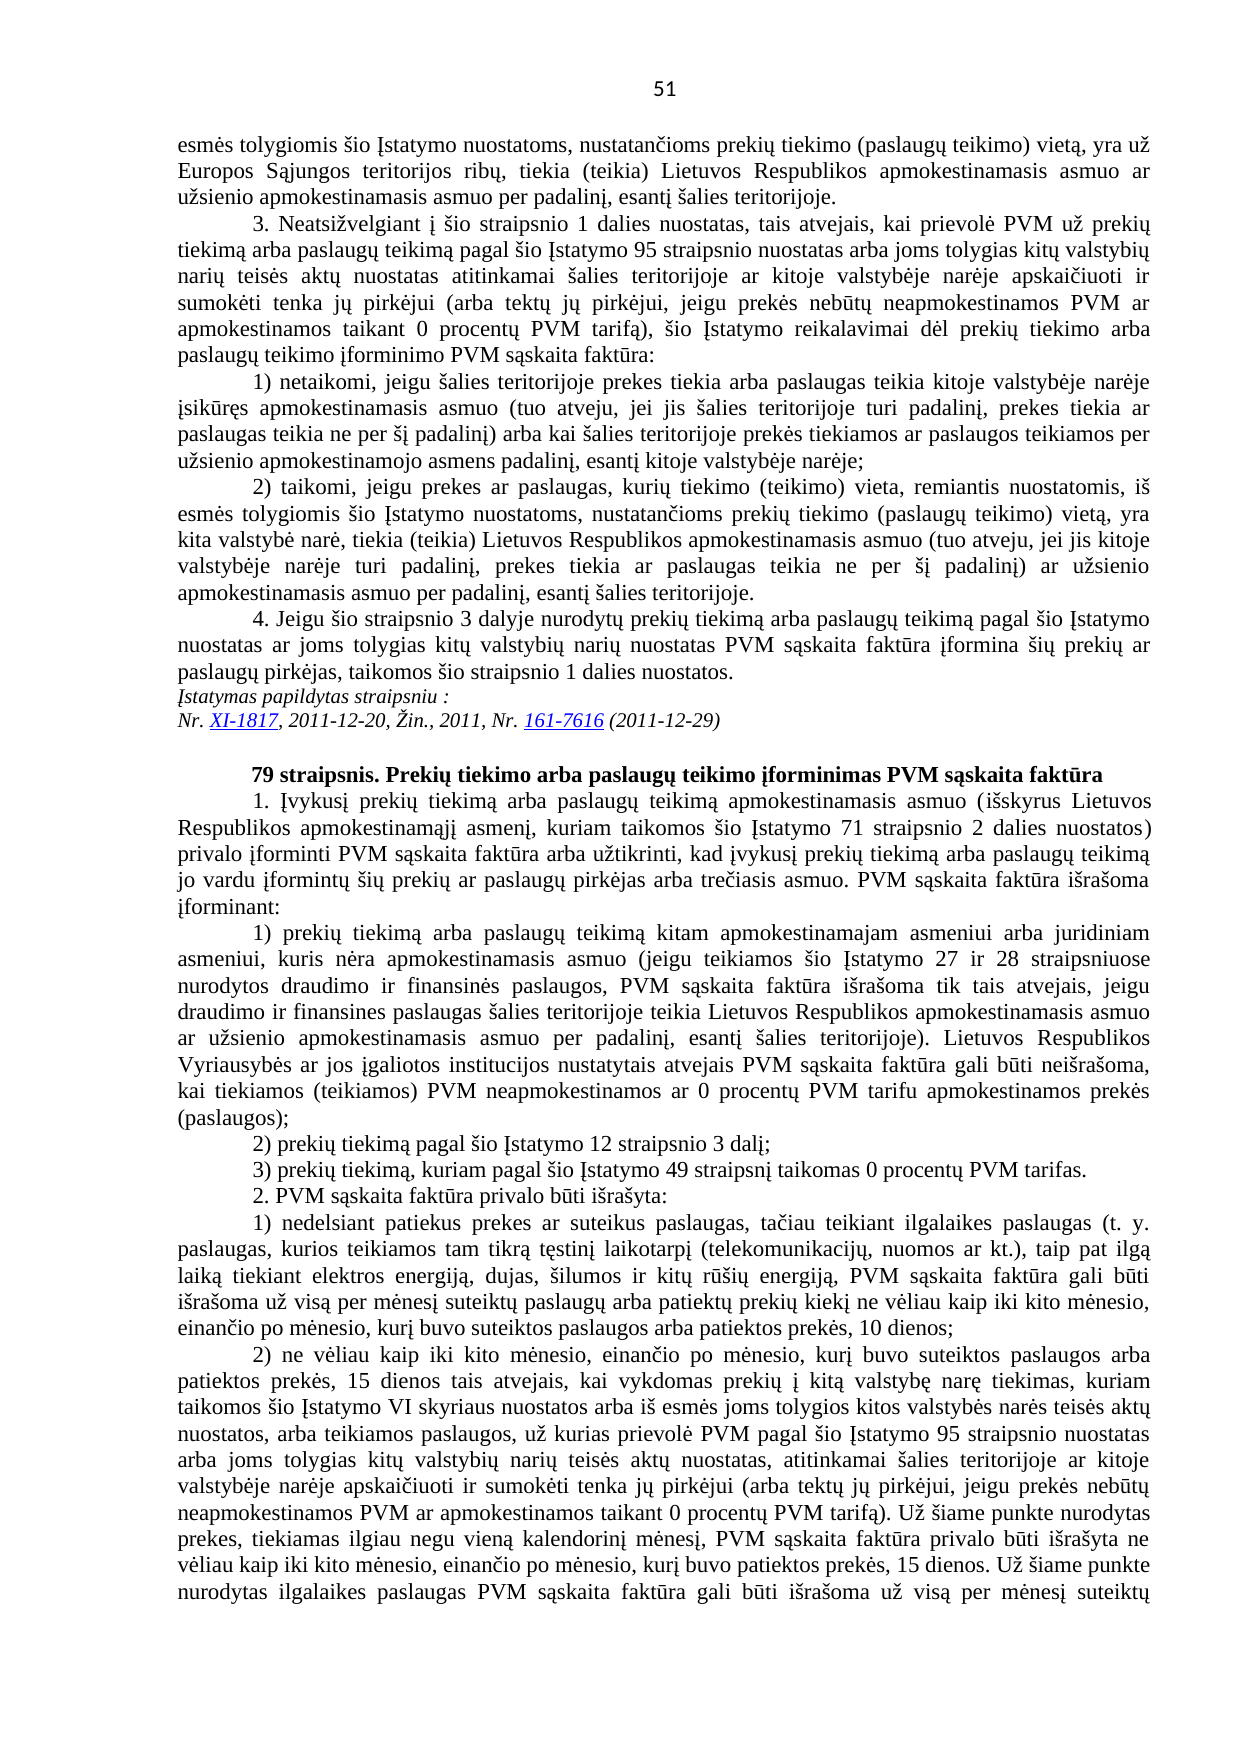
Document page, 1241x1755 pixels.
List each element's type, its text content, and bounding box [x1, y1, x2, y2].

text 1) netaikomi, jeigu šalies teritorijoje prekes tiekia arba paslaugas teikia kitoje valstybėje narėje įsikūręs apmokestinamasis asmuo (tuo atveju, jei jis šalies teritorijoje turi padalinį, prekes tiekia ar paslaugas teikia ne per šį padalinį) arba kai šalies teritorijoje prekės tiekiamos ar paslaugos teikiamos per užsienio apmokestinamojo asmens padalinį, esantį kitoje valstybėje narėje; [177, 368, 1152, 473]
text 1) nedelsiant patiekus prekes ar suteikus paslaugas, tačiau teikiant ilgalaikes paslaugas (t. y. paslaugas, kurios teikiamos tam tikrą tęstinį laikotarpį (telekomunikacijų, nuomos ar kt.), taip pat ilgą laiką tiekiant elektros energiją, dujas, šilumos ir kitų rūšių energiją, PVM sąskaita faktūra gali būti išrašoma už visą per mėnesį suteiktų paslaugų arba patiektų prekių kiekį ne vėliau kaip iki kito mėnesio, einančio po mėnesio, kurį buvo suteiktos paslaugos arba patiektos prekės, 10 dienos; [177, 1209, 1152, 1341]
text 2. PVM sąskaita faktūra privalo būti išrašyta: [177, 1183, 1152, 1209]
text 1. Įvykusį prekių tiekimą arba paslaugų teikimą apmokestinamasis asmuo (išskyrus Lietuvos Respublikos apmokestinamąjį asmenį, kuriam taikomos šio Įstatymo 71 straipsnio 2 dalies nuostatos) privalo įforminti PVM sąskaita faktūra arba užtikrinti, kad įvykusį prekių tiekimą arba paslaugų teikimą jo vardu įformintų šių prekių ar paslaugų pirkėjas arba trečiasis asmuo. PVM sąskaita faktūra išrašoma įforminant: [177, 787, 1152, 919]
text 2) ne vėliau kaip iki kito mėnesio, einančio po mėnesio, kurį buvo suteiktos paslaugos arba patiektos prekės, 15 dienos tais atvejais, kai vykdomas prekių į kitą valstybę narę tiekimas, kuriam taikomos šio Įstatymo VI skyriaus nuostatos arba iš esmės joms tolygios kitos valstybės narės teisės aktų nuostatos, arba teikiamos paslaugos, už kurias prievolė PVM pagal šio Įstatymo 95 straipsnio nuostatas arba joms tolygias kitų valstybių narių teisės aktų nuostatas, atitinkamai šalies teritorijoje ar kitoje valstybėje narėje apskaičiuoti ir sumokėti tenka jų pirkėjui (arba tektų jų pirkėjui, jeigu prekės nebūtų neapmokestinamos PVM ar apmokestinamos taikant 0 procentų PVM tarifą). Už šiame punkte nurodytas prekes, tiekiamas ilgiau negu vieną kalendorinį mėnesį, PVM sąskaita faktūra privalo būti išrašyta ne vėliau kaip iki kito mėnesio, einančio po mėnesio, kurį buvo patiektos prekės, 15 dienos. Už šiame punkte nurodytas ilgalaikes paslaugas PVM sąskaita faktūra gali būti išrašoma už visą per mėnesį suteiktų [177, 1341, 1152, 1604]
text esmės tolygiomis šio Įstatymo nuostatoms, nustatančioms prekių tiekimo (paslaugų teikimo) vietą, yra už Europos Sąjungos teritorijos ribų, tiekia (teikia) Lietuvos Respublikos apmokestinamasis asmuo ar užsienio apmokestinamasis asmuo per padalinį, esantį šalies teritorijoje. [177, 131, 1152, 210]
text Nr. XI-1817, 2011-12-20, Žin., 2011, Nr. 161-7616 (2011-12-29) [177, 708, 1152, 732]
text 3) prekių tiekimą, kuriam pagal šio Įstatymo 49 straipsnį taikomas 0 procentų PVM tarifas. [177, 1156, 1152, 1183]
text 2) taikomi, jeigu prekes ar paslaugas, kurių tiekimo (teikimo) vieta, remiantis nuostatomis, iš esmės tolygiomis šio Įstatymo nuostatoms, nustatančioms prekių tiekimo (paslaugų teikimo) vietą, yra kita valstybė narė, tiekia (teikia) Lietuvos Respublikos apmokestinamasis asmuo (tuo atveju, jei jis kitoje valstybėje narėje turi padalinį, prekes tiekia ar paslaugas teikia ne per šį padalinį) ar užsienio apmokestinamasis asmuo per padalinį, esantį šalies teritorijoje. [177, 473, 1152, 605]
text 1) prekių tiekimą arba paslaugų teikimą kitam apmokestinamajam asmeniui arba juridiniam asmeniui, kuris nėra apmokestinamasis asmuo (jeigu teikiamos šio Įstatymo 27 ir 28 straipsniuose nurodytos draudimo ir finansinės paslaugos, PVM sąskaita faktūra išrašoma tik tais atvejais, jeigu draudimo ir finansines paslaugas šalies teritorijoje teikia Lietuvos Respublikos apmokestinamasis asmuo ar užsienio apmokestinamasis asmuo per padalinį, esantį šalies teritorijoje). Lietuvos Respublikos Vyriausybės ar jos įgaliotos institucijos nustatytais atvejais PVM sąskaita faktūra gali būti neišrašoma, kai tiekiamos (teikiamos) PVM neapmokestinamos ar 0 procentų PVM tarifu apmokestinamos prekės (paslaugos); [177, 919, 1152, 1130]
text 79 straipsnis. Prekių tiekimo arba paslaugų teikimo įforminimas PVM sąskaita faktūra [251, 761, 1152, 787]
text 3. Neatsižvelgiant į šio straipsnio 1 dalies nuostatas, tais atvejais, kai prievolė PVM už prekių tiekimą arba paslaugų teikimą pagal šio Įstatymo 95 straipsnio nuostatas arba joms tolygias kitų valstybių narių teisės aktų nuostatas atitinkamai šalies teritorijoje ar kitoje valstybėje narėje apskaičiuoti ir sumokėti tenka jų pirkėjui (arba tektų jų pirkėjui, jeigu prekės nebūtų neapmokestinamos PVM ar apmokestinamos taikant 0 procentų PVM tarifą), šio Įstatymo reikalavimai dėl prekių tiekimo arba paslaugų teikimo įforminimo PVM sąskaita faktūra: [177, 210, 1152, 368]
text Įstatymas papildytas straipsniu : [177, 684, 1152, 708]
text 4. Jeigu šio straipsnio 3 dalyje nurodytų prekių tiekimą arba paslaugų teikimą pagal šio Įstatymo nuostatas ar joms tolygias kitų valstybių narių nuostatas PVM sąskaita faktūra įformina šių prekių ar paslaugų pirkėjas, taikomos šio straipsnio 1 dalies nuostatos. [177, 605, 1152, 684]
text 2) prekių tiekimą pagal šio Įstatymo 12 straipsnio 3 dalį; [177, 1130, 1152, 1156]
